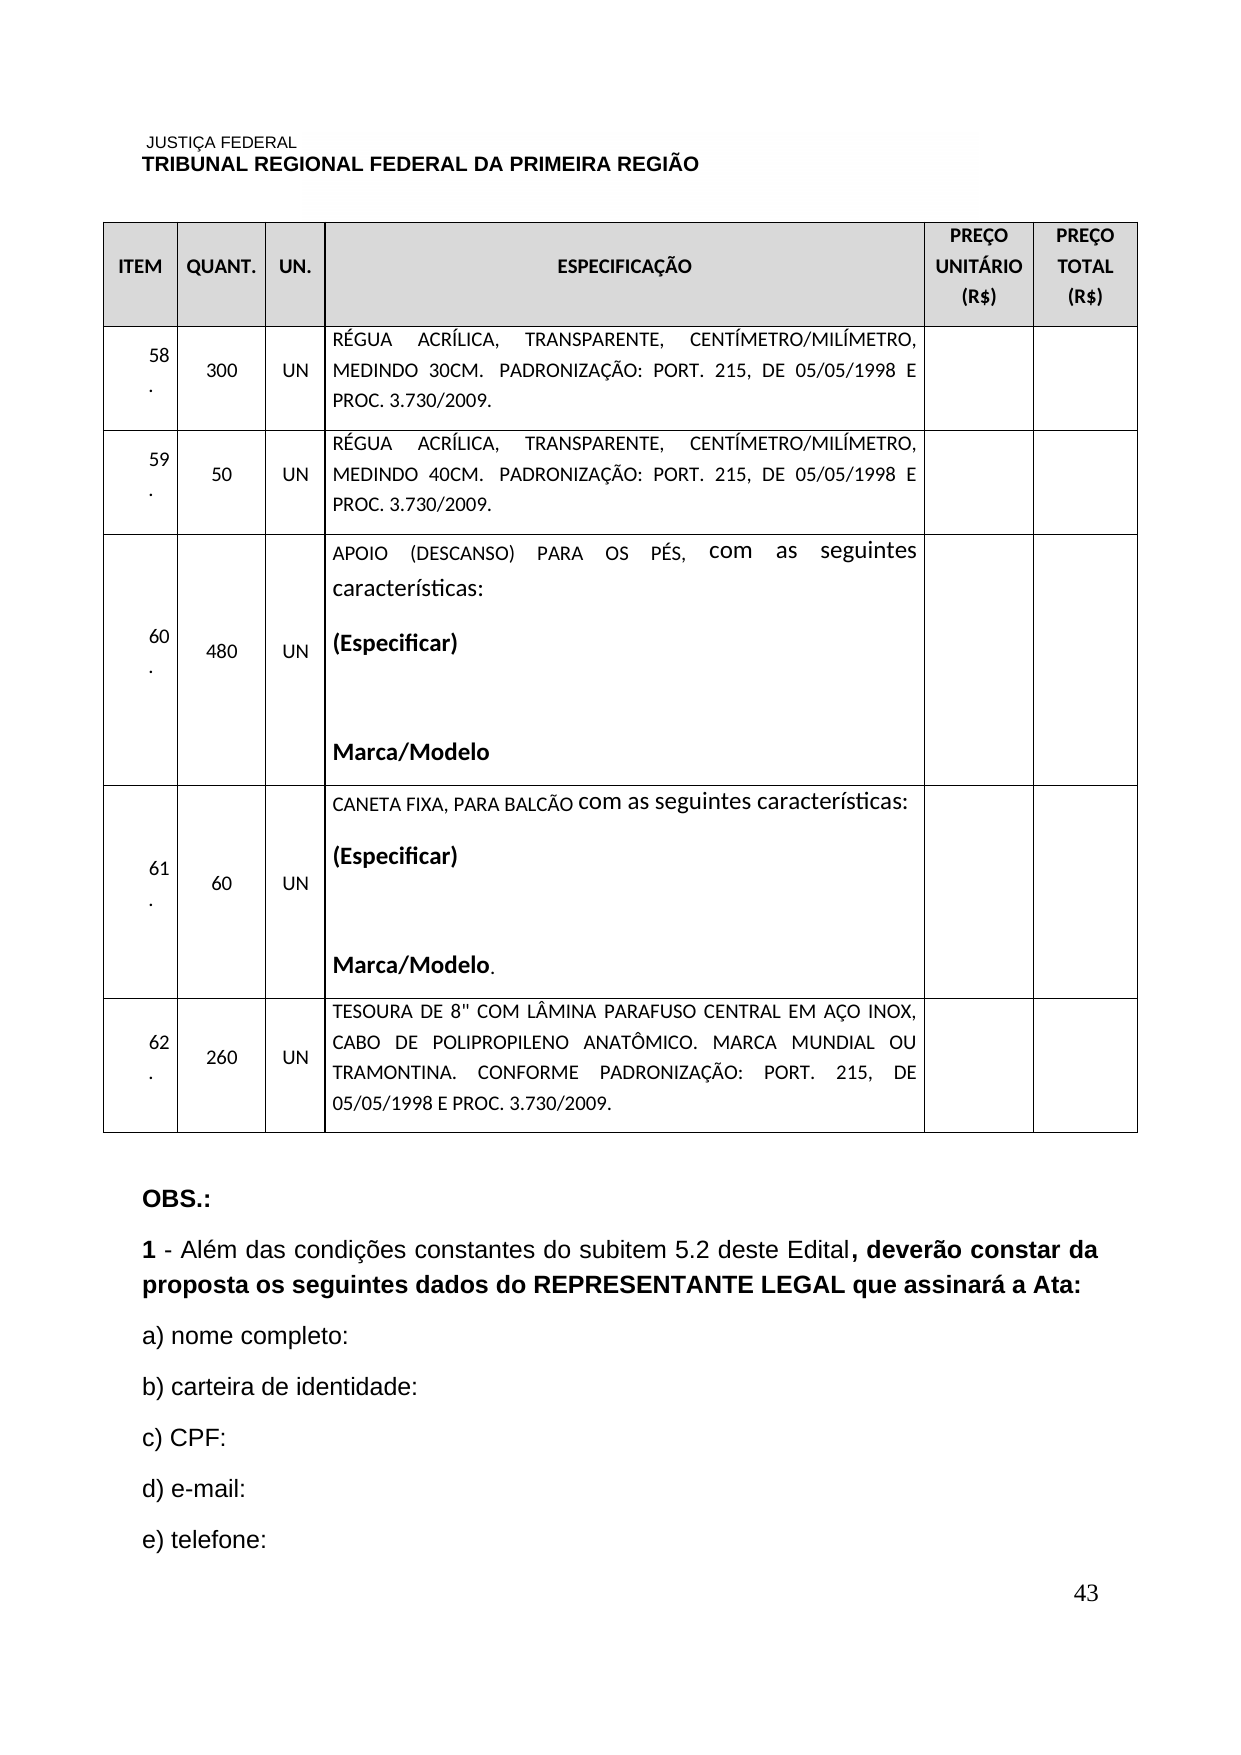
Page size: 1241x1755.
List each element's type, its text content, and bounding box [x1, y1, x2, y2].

text e) telefone: [142, 1526, 1098, 1554]
text b) carteira de identidade: [142, 1372, 1098, 1401]
text 1 - Além das condições constantes do subitem 5.2 deste Edital, deverão constar da proposta os seguintes dados do REPRESENTANTE LEGAL que assinará a Ata: [142, 1235, 1098, 1298]
table_header UN. [266, 223, 324, 326]
table_cell UN [266, 535, 324, 784]
table_cell [104, 535, 177, 784]
text OBS.: [142, 1184, 1098, 1213]
table_cell [104, 327, 177, 429]
table_cell UN [266, 327, 324, 429]
table_cell [925, 535, 1033, 784]
table_cell UN [266, 786, 324, 998]
table_cell [1034, 327, 1137, 429]
table_cell UN [266, 999, 324, 1132]
table_cell [104, 431, 177, 533]
table_cell [925, 999, 1033, 1132]
table_cell [925, 786, 1033, 998]
table_cell [1034, 999, 1137, 1132]
table_cell 480 [178, 535, 265, 784]
text a) nome completo: [142, 1321, 1098, 1350]
table_cell CANETA FIXA, PARA BALCÃO com as seguintes características: (Especificar) Marca/Modelo. [326, 786, 924, 998]
table_header PREÇO TOTAL (R$) [1034, 223, 1137, 326]
table_cell RÉGUA ACRÍLICA, TRANSPARENTE, CENTÍMETRO/MILÍMETRO, MEDINDO 30CM. PADRONIZAÇÃO: PORT. 215, DE 05/05/1998 E PROC. 3.730/2009. [326, 327, 924, 429]
table_cell APOIO (DESCANSO) PARA OS PÉS, com as seguintes características: (Especificar) Marca/Modelo [326, 535, 924, 784]
table_cell 260 [178, 999, 265, 1132]
table_cell [104, 786, 177, 998]
table_cell UN [266, 431, 324, 533]
table_cell [1034, 786, 1137, 998]
table_header ITEM [104, 223, 177, 326]
table_cell 50 [178, 431, 265, 533]
text c) CPF: [142, 1423, 1098, 1452]
table_cell [1034, 535, 1137, 784]
table_cell [1034, 431, 1137, 533]
table_cell TESOURA DE 8" COM LÂMINA PARAFUSO CENTRAL EM AÇO INOX, CABO DE POLIPROPILENO ANATÔMICO. MARCA MUNDIAL OU TRAMONTINA. CONFORME PADRONIZAÇÃO: PORT. 215, DE 05/05/1998 E PROC. 3.730/2009. [326, 999, 924, 1132]
table_header ESPECIFICAÇÃO [326, 223, 924, 326]
table_cell 300 [178, 327, 265, 429]
table_cell RÉGUA ACRÍLICA, TRANSPARENTE, CENTÍMETRO/MILÍMETRO, MEDINDO 40CM. PADRONIZAÇÃO: PORT. 215, DE 05/05/1998 E PROC. 3.730/2009. [326, 431, 924, 533]
table_header QUANT. [178, 223, 265, 326]
text d) e-mail: [142, 1474, 1098, 1503]
table_cell 60 [178, 786, 265, 998]
table_header PREÇO UNITÁRIO (R$) [925, 223, 1033, 326]
table_cell [104, 999, 177, 1132]
table_cell [925, 431, 1033, 533]
table_cell [925, 327, 1033, 429]
